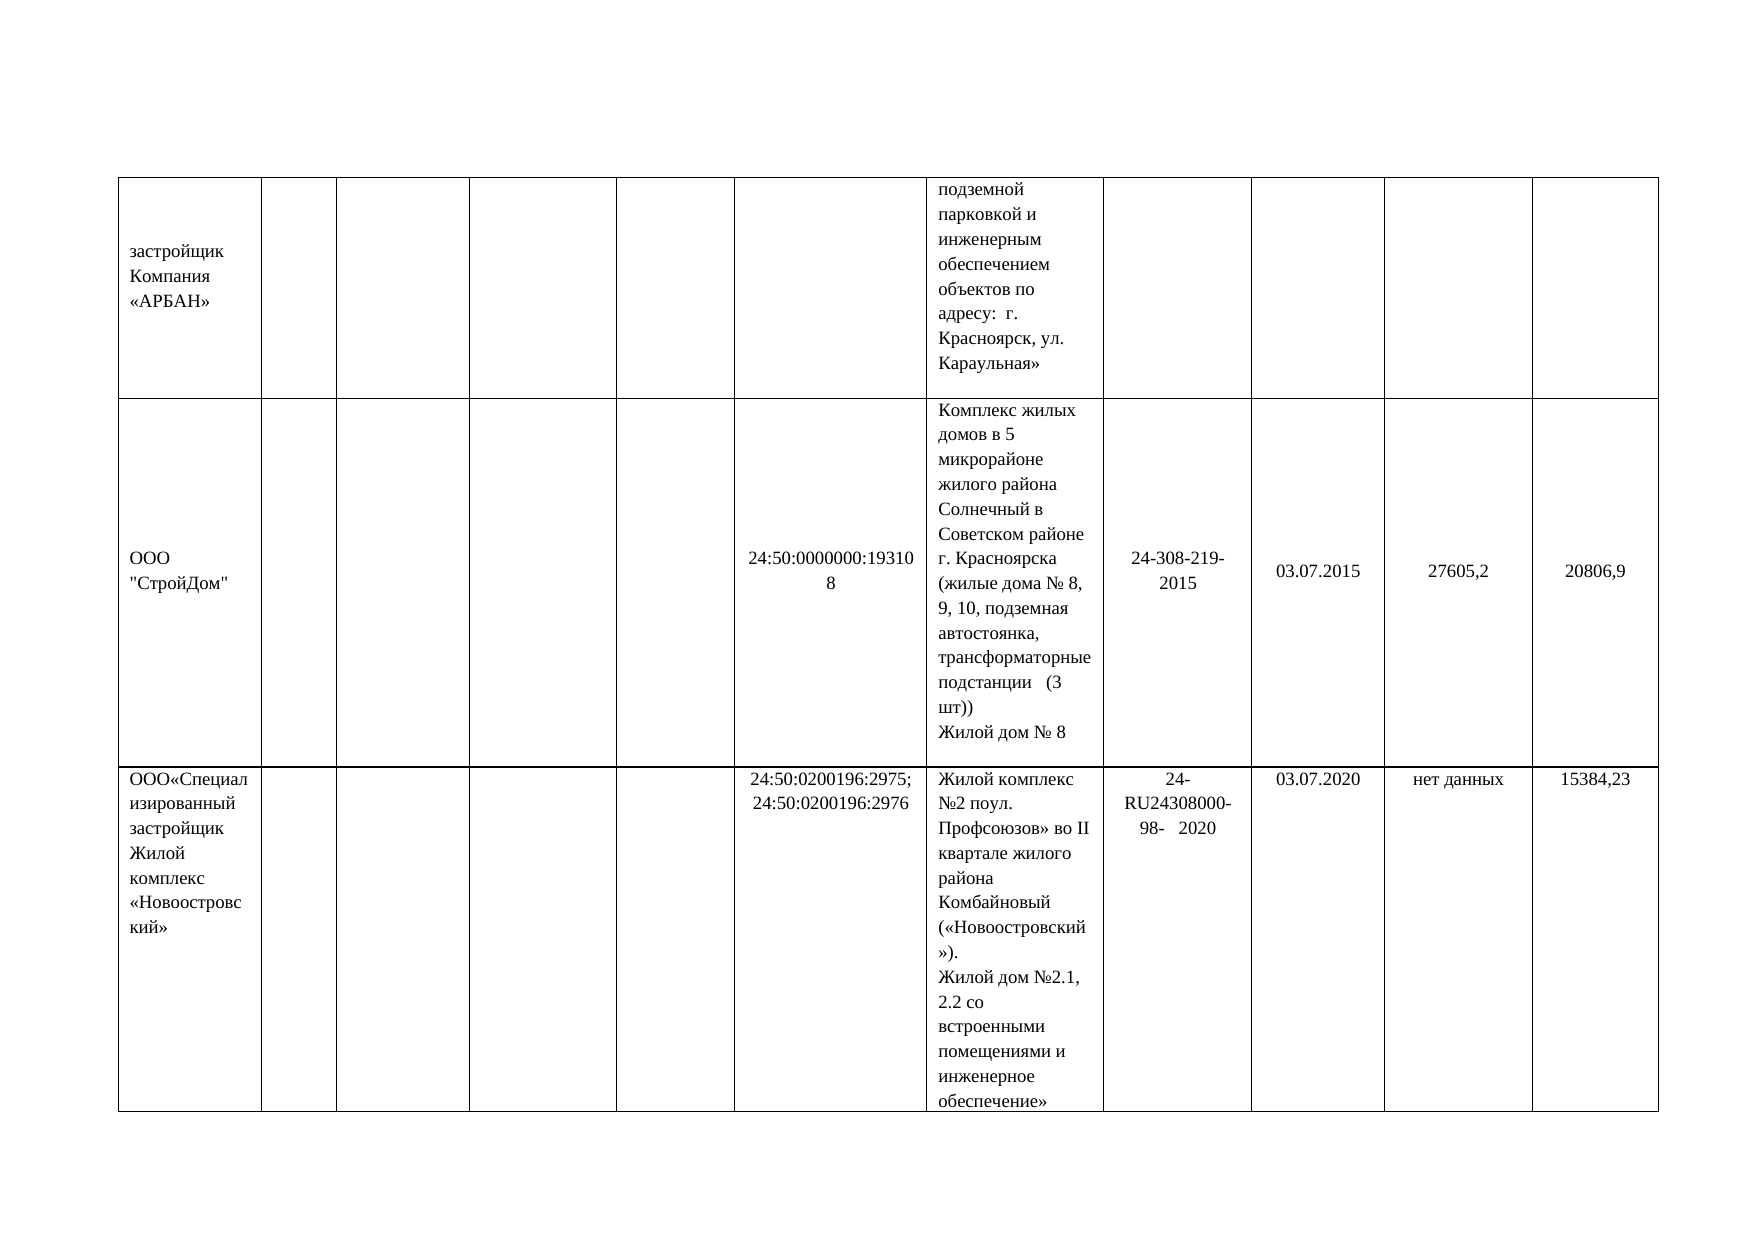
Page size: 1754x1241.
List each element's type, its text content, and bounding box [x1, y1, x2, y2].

table_cell 20806,9 [1533, 399, 1658, 766]
table_cell ООО "СтройДом" [119, 399, 261, 766]
table_cell застройщик Компания «АРБАН» [119, 178, 261, 397]
table_cell [470, 768, 616, 1111]
table_cell [470, 399, 616, 766]
table_cell [262, 399, 336, 766]
table_cell подземной парковкой и инженерным обеспечением объектов по адресу: г. Красноярск, ул. Караульная» [927, 178, 1103, 397]
table_cell [262, 178, 336, 397]
table_cell 03.07.2020 [1252, 768, 1384, 1111]
table_cell [262, 768, 336, 1111]
table_cell [1533, 178, 1658, 397]
table_cell [735, 178, 926, 397]
table_cell 24-RU24308000- 98- 2020 [1104, 768, 1251, 1111]
table_cell [617, 768, 734, 1111]
table_cell [337, 399, 469, 766]
table_cell 24:50:0200196:2975; 24:50:0200196:2976 [735, 768, 926, 1111]
table_cell 24-308-219-2015 [1104, 399, 1251, 766]
table_cell [470, 178, 616, 397]
table_cell нет данных [1385, 768, 1532, 1111]
table_cell 24:50:0000000:193108 [735, 399, 926, 766]
table_cell [617, 399, 734, 766]
table_cell [337, 178, 469, 397]
table_cell [617, 178, 734, 397]
table_cell [1252, 178, 1384, 397]
table_cell 03.07.2015 [1252, 399, 1384, 766]
table_cell [1104, 178, 1251, 397]
table_cell ООО«Специализированный застройщик Жилой комплекс «Новоостровский» [119, 768, 261, 1111]
table_cell 27605,2 [1385, 399, 1532, 766]
table_cell Комплекс жилых домов в 5 микрорайоне жилого района Солнечный в Советском районе г. Красноярска (жилые дома № 8, 9, 10, подземная автостоянка, трансформаторные подстанции (3 шт)) Жилой дом № 8 [927, 399, 1103, 766]
table_cell [337, 768, 469, 1111]
table_cell [1385, 178, 1532, 397]
table_cell 15384,23 [1533, 768, 1658, 1111]
table_cell Жилой комплекс №2 поул. Профсоюзов» во II квартале жилого района Комбайновый («Новоостровский»). Жилой дом №2.1, 2.2 со встроенными помещениями и инженерное обеспечение» [927, 768, 1103, 1111]
